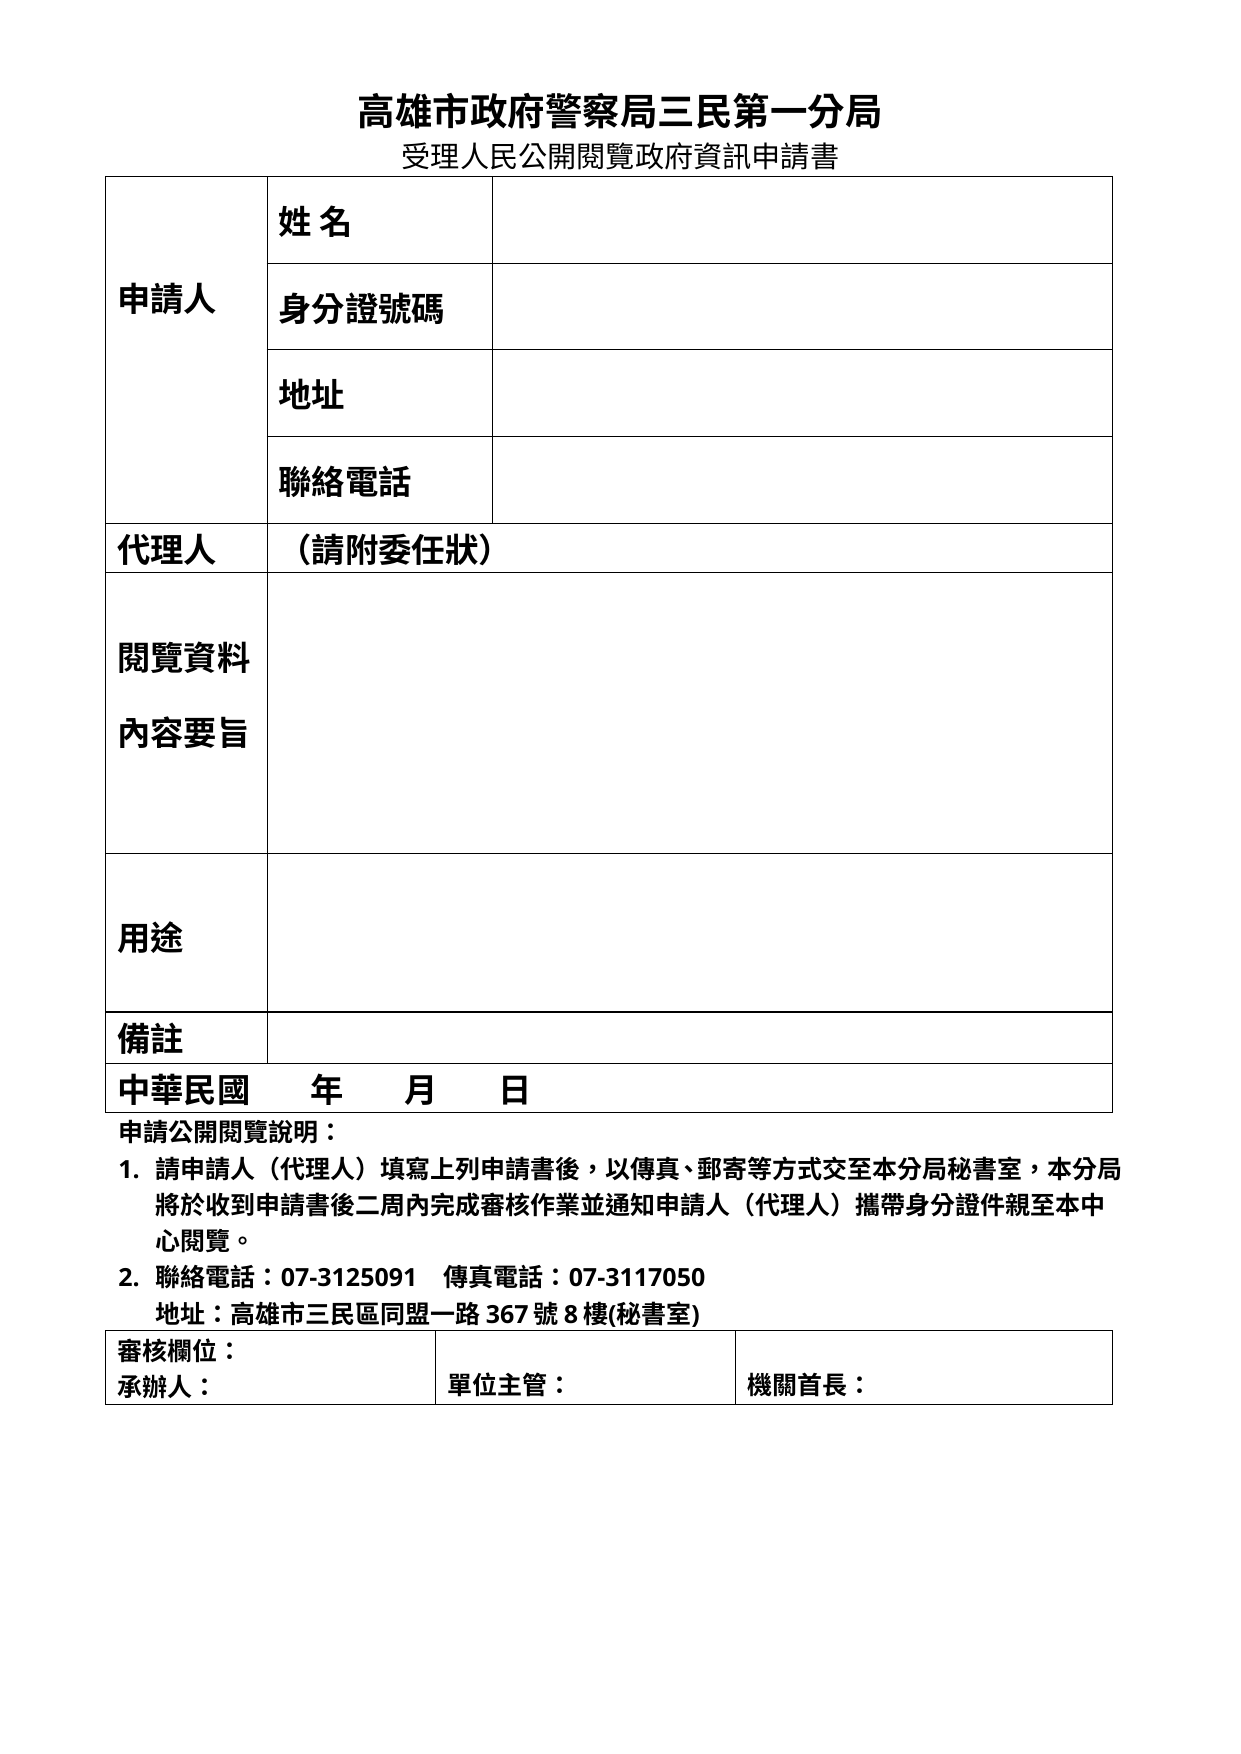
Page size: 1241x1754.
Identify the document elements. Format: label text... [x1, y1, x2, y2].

text 受理人民公開閱覽政府資訊申請書 [118, 134, 1122, 176]
table_cell 代理人 [106, 524, 267, 572]
text 地址：高雄市三民區同盟一路367號8樓(秘書室) [156, 1294, 1122, 1330]
list 請申請人（代理人）填寫上列申請書後，以傳真、郵寄等方式交至本分局秘書室，本分局將於收到申請書後二周內完成審核作業並通知申請人（代理人）攜帶身分證件親至本中心閱覽。 [118, 1149, 1122, 1258]
table_header 機關首長： [736, 1331, 1112, 1404]
table_cell [493, 437, 1112, 523]
list 聯絡電話：07-3125091 傳真電話：07-3117050 [118, 1258, 1122, 1294]
table_cell [268, 573, 1112, 852]
table_cell [268, 1013, 1112, 1063]
table_cell 中華民國 年 月 日 [106, 1064, 1112, 1112]
table_cell 地址 [268, 350, 492, 436]
table_header 申請人 [106, 177, 267, 523]
table_cell [268, 854, 1112, 1011]
table_cell 身分證號碼 [268, 264, 492, 349]
table_cell [493, 264, 1112, 349]
table_cell 用途 [106, 854, 267, 1011]
table_cell [493, 350, 1112, 436]
table_cell 聯絡電話 [268, 437, 492, 523]
table_header [493, 177, 1112, 262]
text 高雄市政府警察局三民第一分局 [118, 92, 1122, 134]
text 申請公開閱覽說明： [118, 1113, 1122, 1149]
table_cell 閱覽資料 內容要旨 [106, 573, 267, 852]
table_cell 備註 [106, 1013, 267, 1063]
table_cell （請附委任狀） [268, 524, 1112, 572]
table_header 審核欄位： 承辦人： [106, 1331, 435, 1404]
table_header 姓 名 [268, 177, 492, 262]
table_header 單位主管： [436, 1331, 735, 1404]
